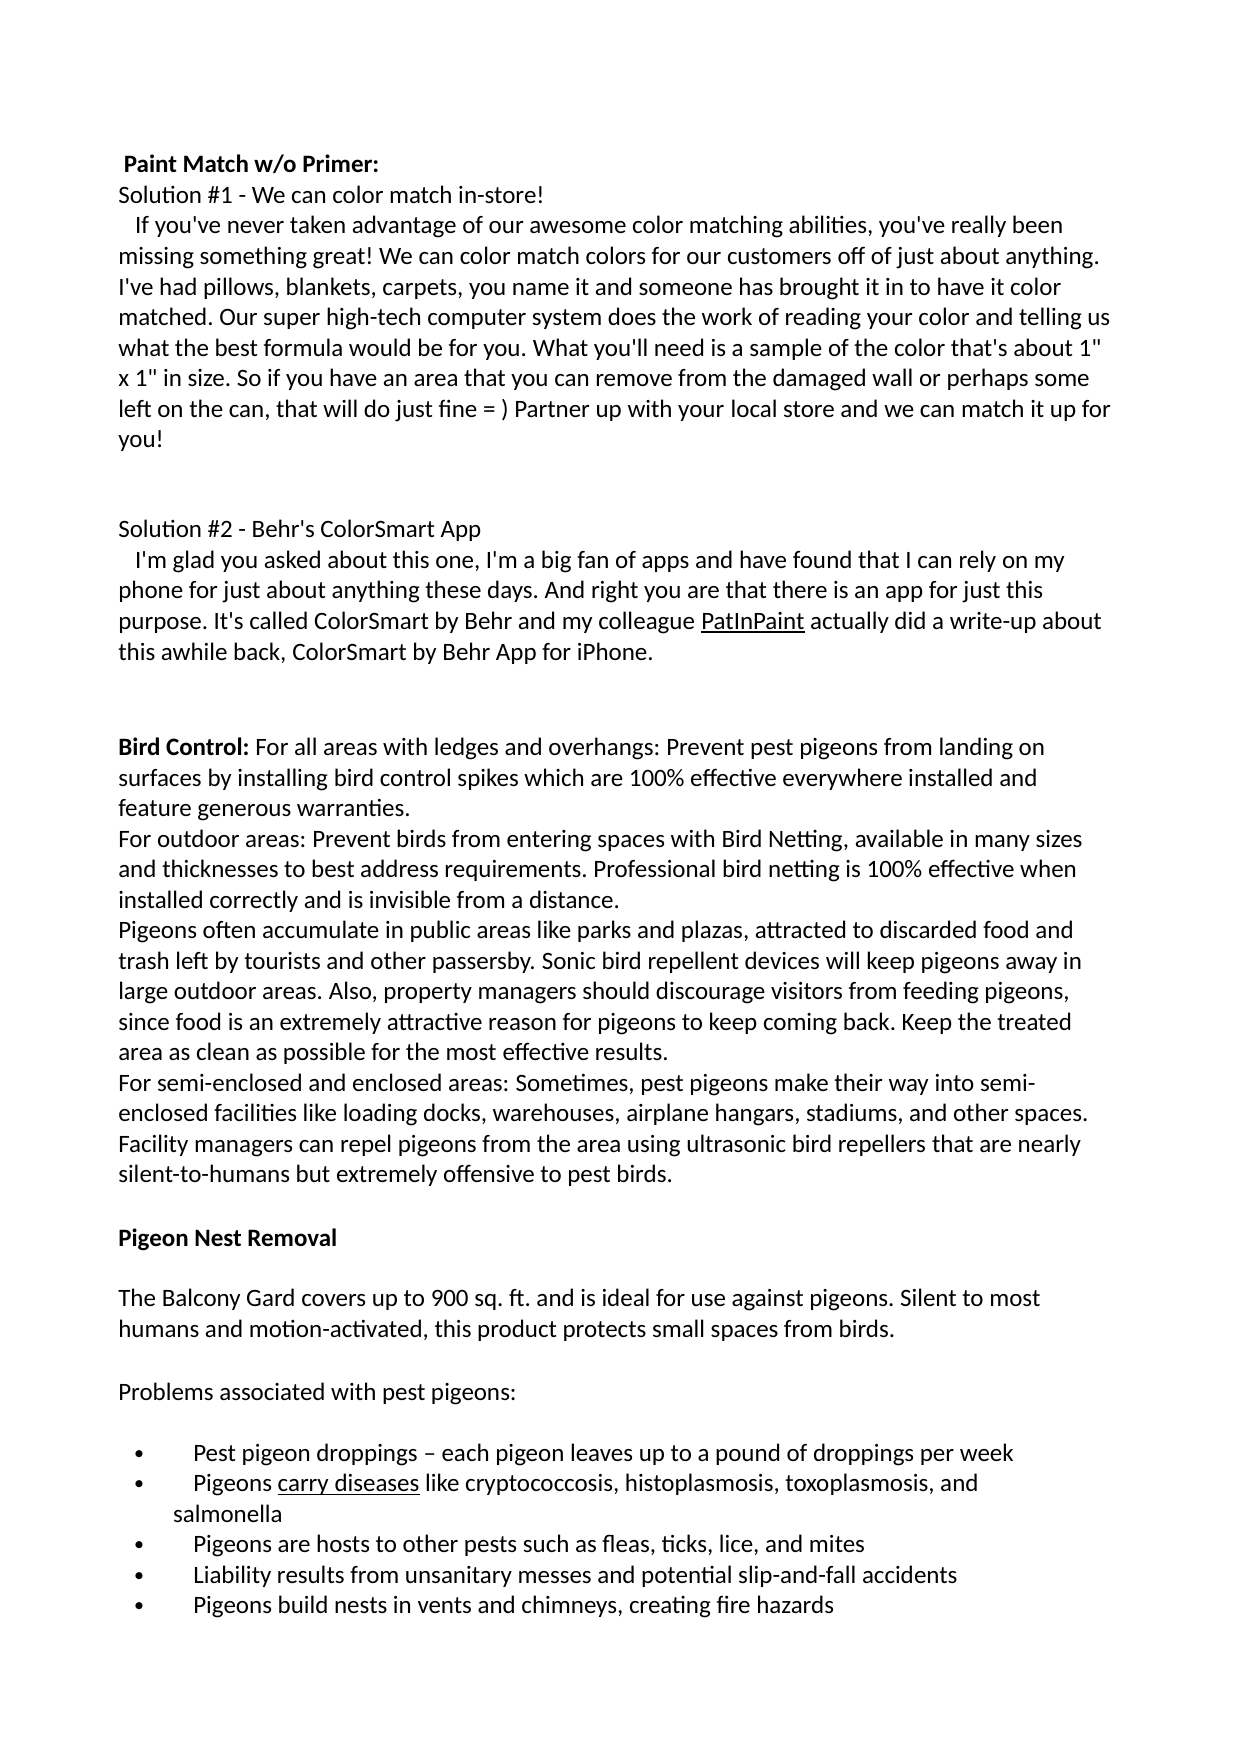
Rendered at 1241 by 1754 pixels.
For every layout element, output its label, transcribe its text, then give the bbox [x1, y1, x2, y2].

subtitle Bird Control: For all areas with ledges and overhangs: Prevent pest pigeons from landing on surfaces by installing bird control spikes which are 100% effective everywhere installed and feature generous warranties. [118, 731, 1117, 823]
text If you've never taken advantage of our awesome color matching abilities, you've really been missing something great! We can color match colors for our customers off of just about anything. I've had pillows, blankets, carpets, you name it and someone has brought it in to have it color matched. Our super high-tech computer system does the work of reading your color and telling us what the best formula would be for you. What you'll need is a sample of the color that's about 1" x 1" in size. So if you have an area that you can remove from the damaged wall or perhaps some left on the can, that will do just fine = ) Partner up with your local store and we can match it up for you! [118, 210, 1117, 454]
text Solution #2 - Behr's ColorSmart App [118, 513, 1117, 544]
text Solution #1 - We can color match in-store! [118, 179, 1117, 210]
list Liability results from unsanitary messes and potential slip-and-fall accidents [135, 1559, 1117, 1590]
subtitle Pigeon Nest Removal [118, 1222, 1117, 1253]
list Pest pigeon droppings – each pigeon leaves up to a pound of droppings per week [135, 1437, 1117, 1468]
text I'm glad you asked about this one, I'm a big fan of apps and have found that I can rely on my phone for just about anything these days. And right you are that there is an app for just this purpose. It's called ColorSmart by Behr and my colleague PatInPaint actually did a write-up about this awhile back, ColorSmart by Behr App for iPhone. [118, 544, 1117, 666]
text For outdoor areas: Prevent birds from entering spaces with Bird Netting, available in many sizes and thicknesses to best address requirements. Professional bird netting is 100% effective when installed correctly and is invisible from a distance. [118, 823, 1117, 914]
list Pigeons build nests in vents and chimneys, creating fire hazards [135, 1590, 1117, 1620]
text For semi-enclosed and enclosed areas: Sometimes, pest pigeons make their way into semi-enclosed facilities like loading docks, warehouses, airplane hangars, stadiums, and other spaces. Facility managers can repel pigeons from the area using ultrasonic bird repellers that are nearly silent-to-humans but extremely offensive to pest birds. [118, 1067, 1117, 1189]
text Pigeons often accumulate in public areas like parks and plazas, attracted to discarded food and trash left by tourists and other passersby. Sonic bird repellent devices will keep pigeons away in large outdoor areas. Also, property managers should discourage visitors from feeding pigeons, since food is an extremely attractive reason for pigeons to keep coming back. Keep the treated area as clean as possible for the most effective results. [118, 914, 1117, 1067]
subtitle Problems associated with pest pigeons: [118, 1377, 1117, 1407]
text Paint Match w/o Primer: [118, 149, 1117, 179]
text The Balcony Gard covers up to 900 sq. ft. and is ideal for use against pigeons. Silent to most humans and motion-activated, this product protects small spaces from birds. [118, 1283, 1117, 1344]
list Pigeons are hosts to other pests such as fleas, ticks, lice, and mites [135, 1529, 1117, 1559]
list Pigeons carry diseases like cryptococcosis, histoplasmosis, toxoplasmosis, and salmonella [135, 1468, 1117, 1529]
